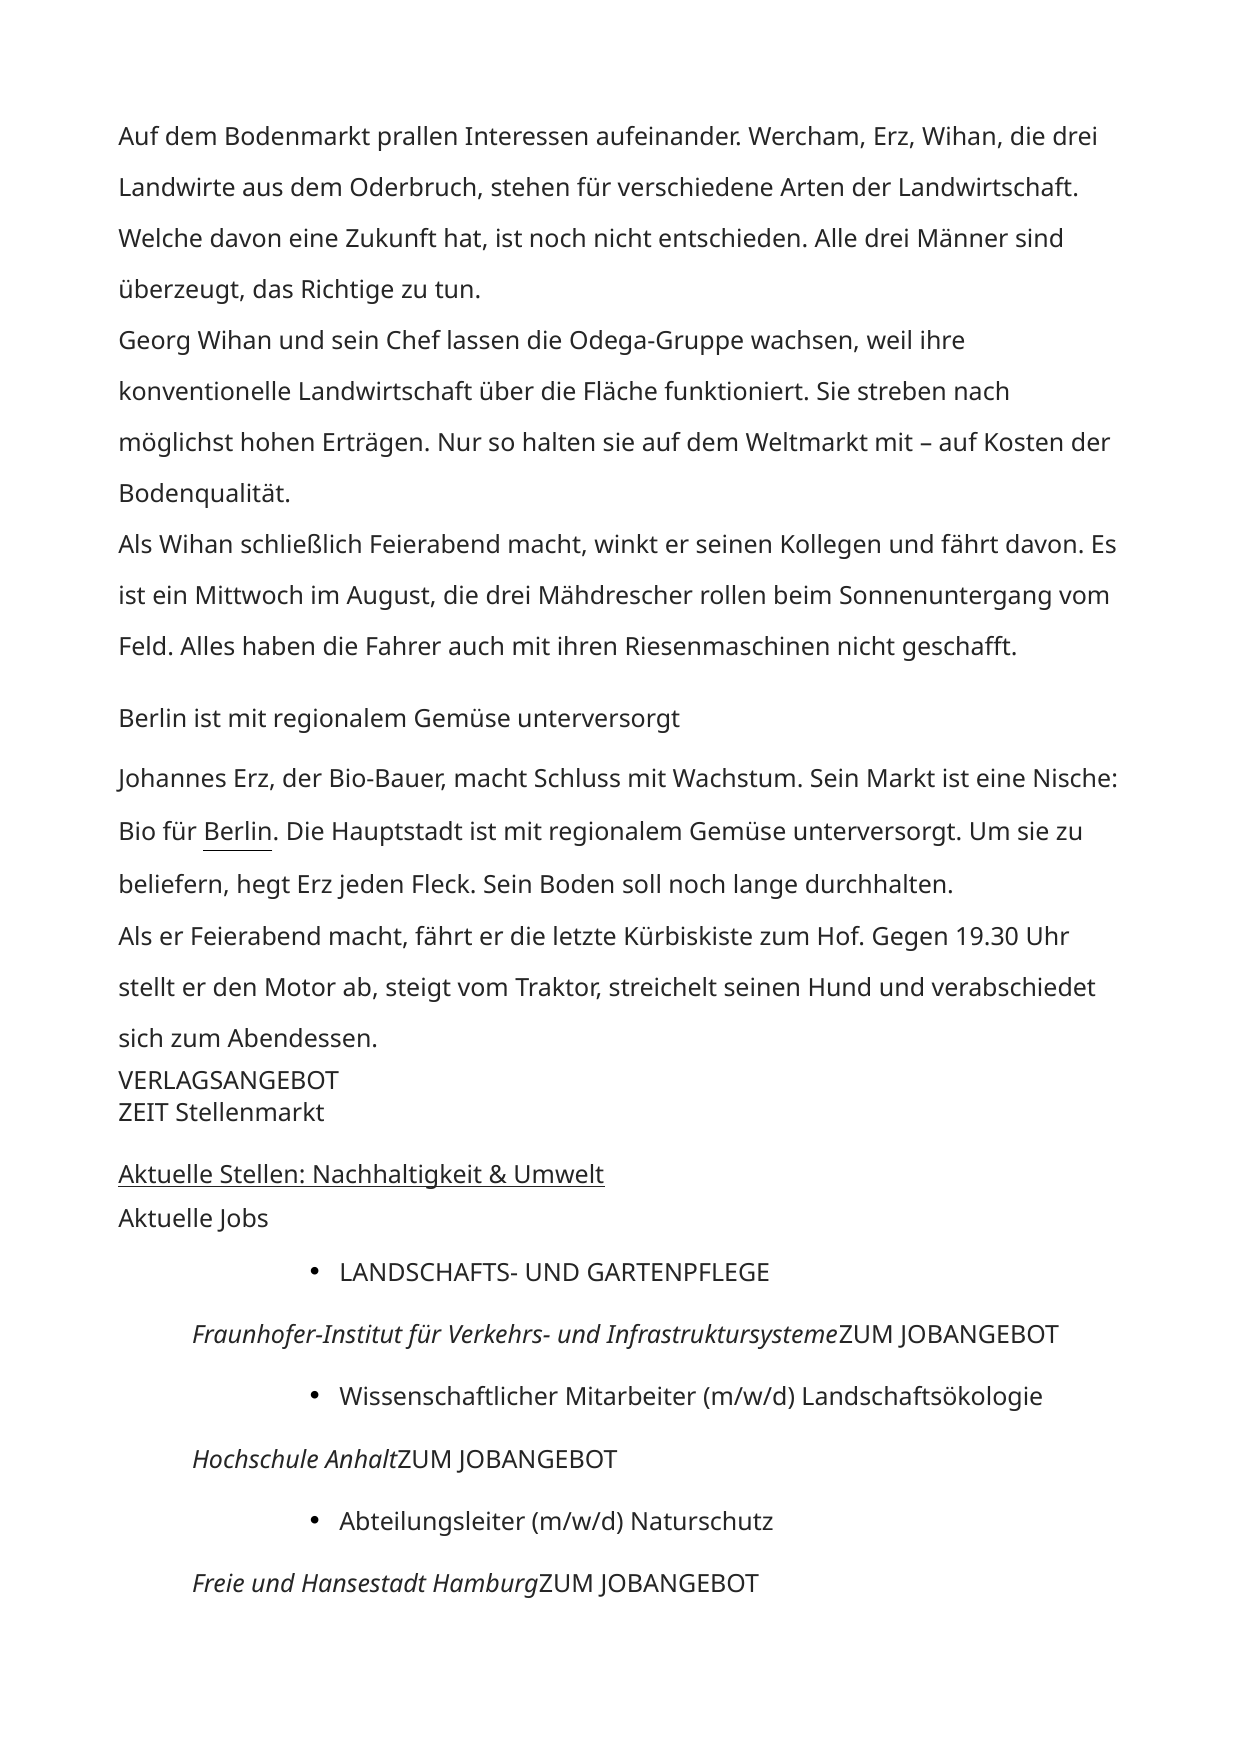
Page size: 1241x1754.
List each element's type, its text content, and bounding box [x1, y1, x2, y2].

text Georg Wihan und sein Chef lassen die Odega-Gruppe wachsen, weil ihre konventionelle Landwirtschaft über die Fläche funktioniert. Sie streben nach möglichst hohen Erträgen. Nur so halten sie auf dem Weltmarkt mit – auf Kosten der Bodenqualität. [118, 322, 1122, 509]
text Als er Feierabend macht, fährt er die letzte Kürbiskiste zum Hof. Gegen 19.30 Uhr stellt er den Motor ab, steigt vom Traktor, streichelt seinen Hund und verabschiedet sich zum Abendessen. [118, 918, 1122, 1054]
text Auf dem Bodenmarkt prallen Interessen aufeinander. Wercham, Erz, Wihan, die drei Landwirte aus dem Oderbruch, stehen für verschiedene Arten der Landwirtschaft. Welche davon eine Zukunft hat, ist noch nicht entschieden. Alle drei Männer sind überzeugt, das Richtige zu tun. [118, 118, 1122, 305]
text ZEIT Stellenmarkt [118, 1094, 1122, 1128]
list Hochschule AnhaltZUM JOBANGEBOT [162, 1441, 1122, 1475]
text VERLAGSANGEBOT [118, 1071, 1122, 1094]
subtitle Berlin ist mit regionalem Gemüse unterversorgt [118, 700, 1122, 734]
list Freie und Hansestadt HamburgZUM JOBANGEBOT [162, 1566, 1122, 1600]
subtitle Abteilungsleiter (m/w/d) Naturschutz [309, 1503, 1122, 1537]
subtitle Aktuelle Stellen: Nachhaltigkeit & Umwelt [118, 1157, 1122, 1191]
text Johannes Erz, der Bio-Bauer, macht Schluss mit Wachstum. Sein Markt ist eine Nische: Bio für Berlin. Die Hauptstadt ist mit regionalem Gemüse unterversorgt. Um sie zu beliefern, hegt Erz jeden Fleck. Sein Boden soll noch lange durchhalten. [118, 761, 1122, 901]
text Als Wihan schließlich Feierabend macht, winkt er seinen Kollegen und fährt davon. Es ist ein Mittwoch im August, die drei Mähdrescher rollen beim Sonnenuntergang vom Feld. Alles haben die Fahrer auch mit ihren Riesenmaschinen nicht geschafft. [118, 526, 1122, 663]
text Aktuelle Jobs [118, 1201, 1122, 1235]
subtitle Wissenschaftlicher Mitarbeiter (m/w/d) Landschaftsökologie [309, 1379, 1122, 1413]
list Fraunhofer-Institut für Verkehrs- und InfrastruktursystemeZUM JOBANGEBOT [162, 1317, 1122, 1351]
subtitle LANDSCHAFTS- UND GARTENPFLEGE [309, 1255, 1122, 1289]
